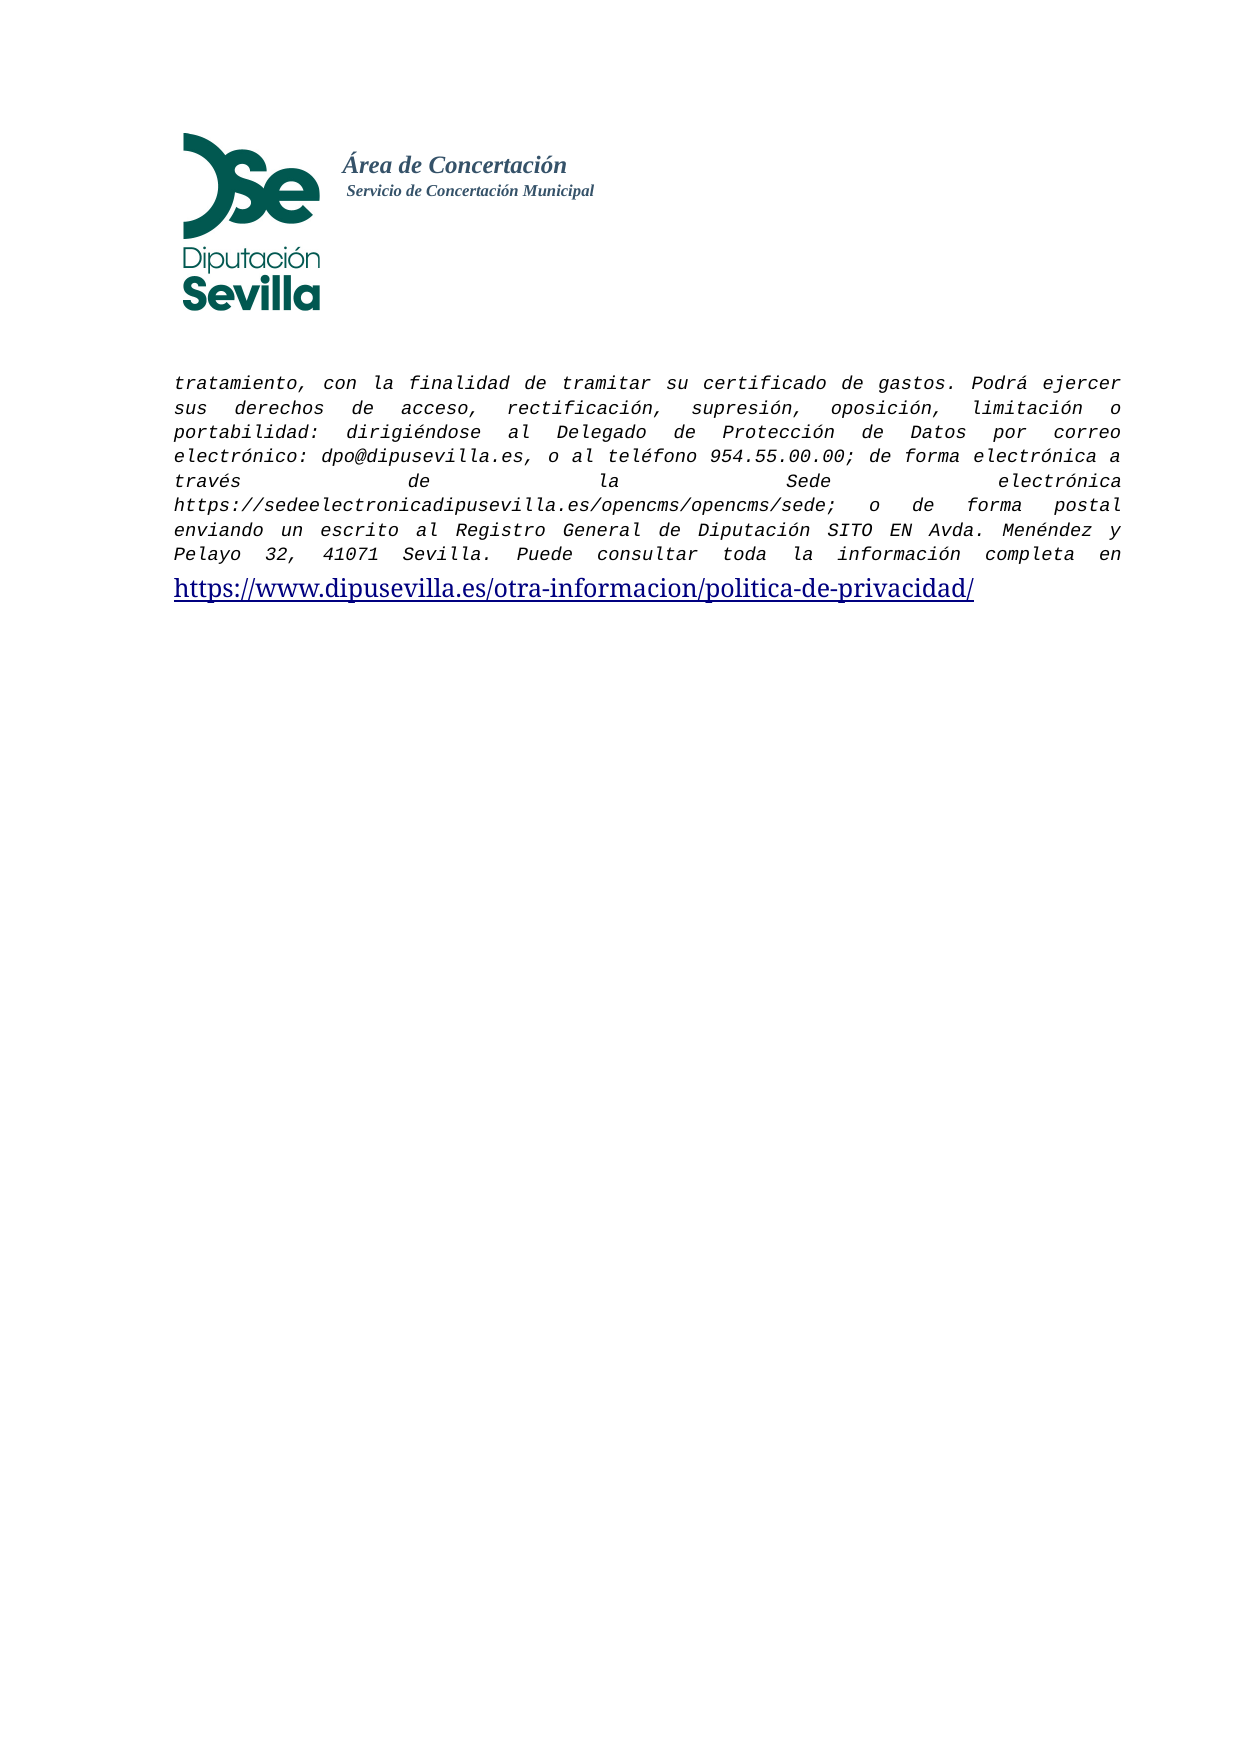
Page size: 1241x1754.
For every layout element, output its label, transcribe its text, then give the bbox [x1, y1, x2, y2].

picture [183, 133, 320, 311]
text tratamiento, con la finalidad de tramitar su certificado de gastos. Podrá ejercer sus derechos de acceso, rectificación, supresión, oposición, limitación o portabilidad: dirigiéndose al Delegado de Protección de Datos por correo electrónico: dpo@dipusevilla.es, o al teléfono 954.55.00.00; de forma electrónica a través de la Sede electrónica https://sedeelectronicadipusevilla.es/opencms/opencms/sede; o de forma postal enviando un escrito al Registro General de Diputación SITO EN Avda. Menéndez y Pelayo 32, 41071 Sevilla. Puede consultar toda la información completa en https://www.dipusevilla.es/otra-informacion/politica-de-privacidad/ [173, 374, 1123, 605]
